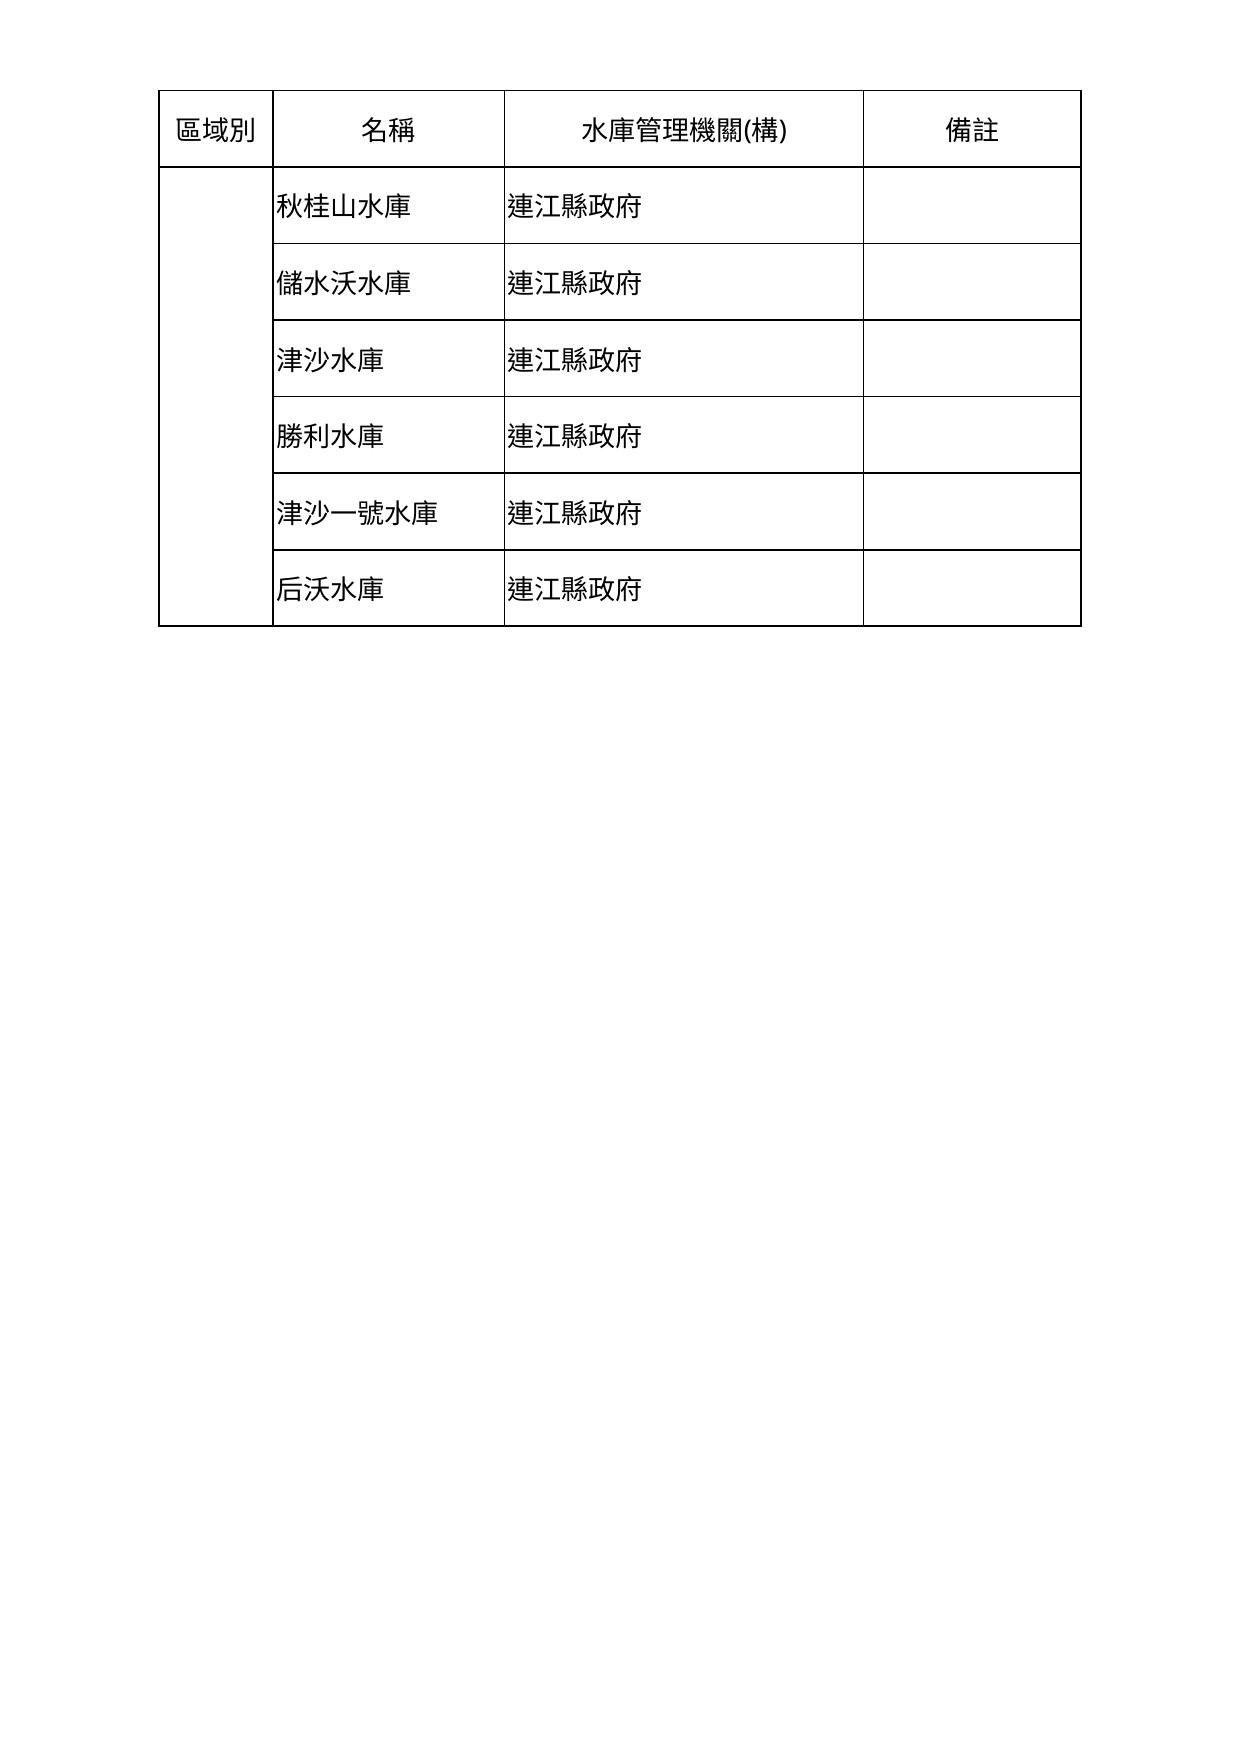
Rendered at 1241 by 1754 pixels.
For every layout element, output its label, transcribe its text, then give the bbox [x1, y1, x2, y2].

table_header 備註 [864, 91, 1080, 166]
table_cell 勝利水庫 [274, 397, 504, 472]
table_cell 秋桂山水庫 [274, 168, 504, 243]
table_cell [864, 397, 1080, 472]
table_cell [864, 244, 1080, 319]
table_cell 連江縣政府 [505, 474, 863, 549]
table_header 水庫管理機關(構) [505, 91, 863, 166]
table_cell 后沃水庫 [274, 551, 504, 625]
table_cell 連江縣政府 [505, 244, 863, 319]
table_cell 津沙一號水庫 [274, 474, 504, 549]
table_cell 連江縣政府 [505, 321, 863, 396]
table_cell 津沙水庫 [274, 321, 504, 396]
table_cell [864, 321, 1080, 396]
table_cell [160, 168, 272, 625]
table_header 區域別 [160, 91, 272, 166]
table_cell 連江縣政府 [505, 551, 863, 625]
table_cell 連江縣政府 [505, 397, 863, 472]
table_cell [864, 551, 1080, 625]
table_cell 連江縣政府 [505, 168, 863, 243]
table_cell [864, 474, 1080, 549]
table_cell 儲水沃水庫 [274, 244, 504, 319]
table_header 名稱 [274, 91, 504, 166]
table_cell [864, 168, 1080, 243]
